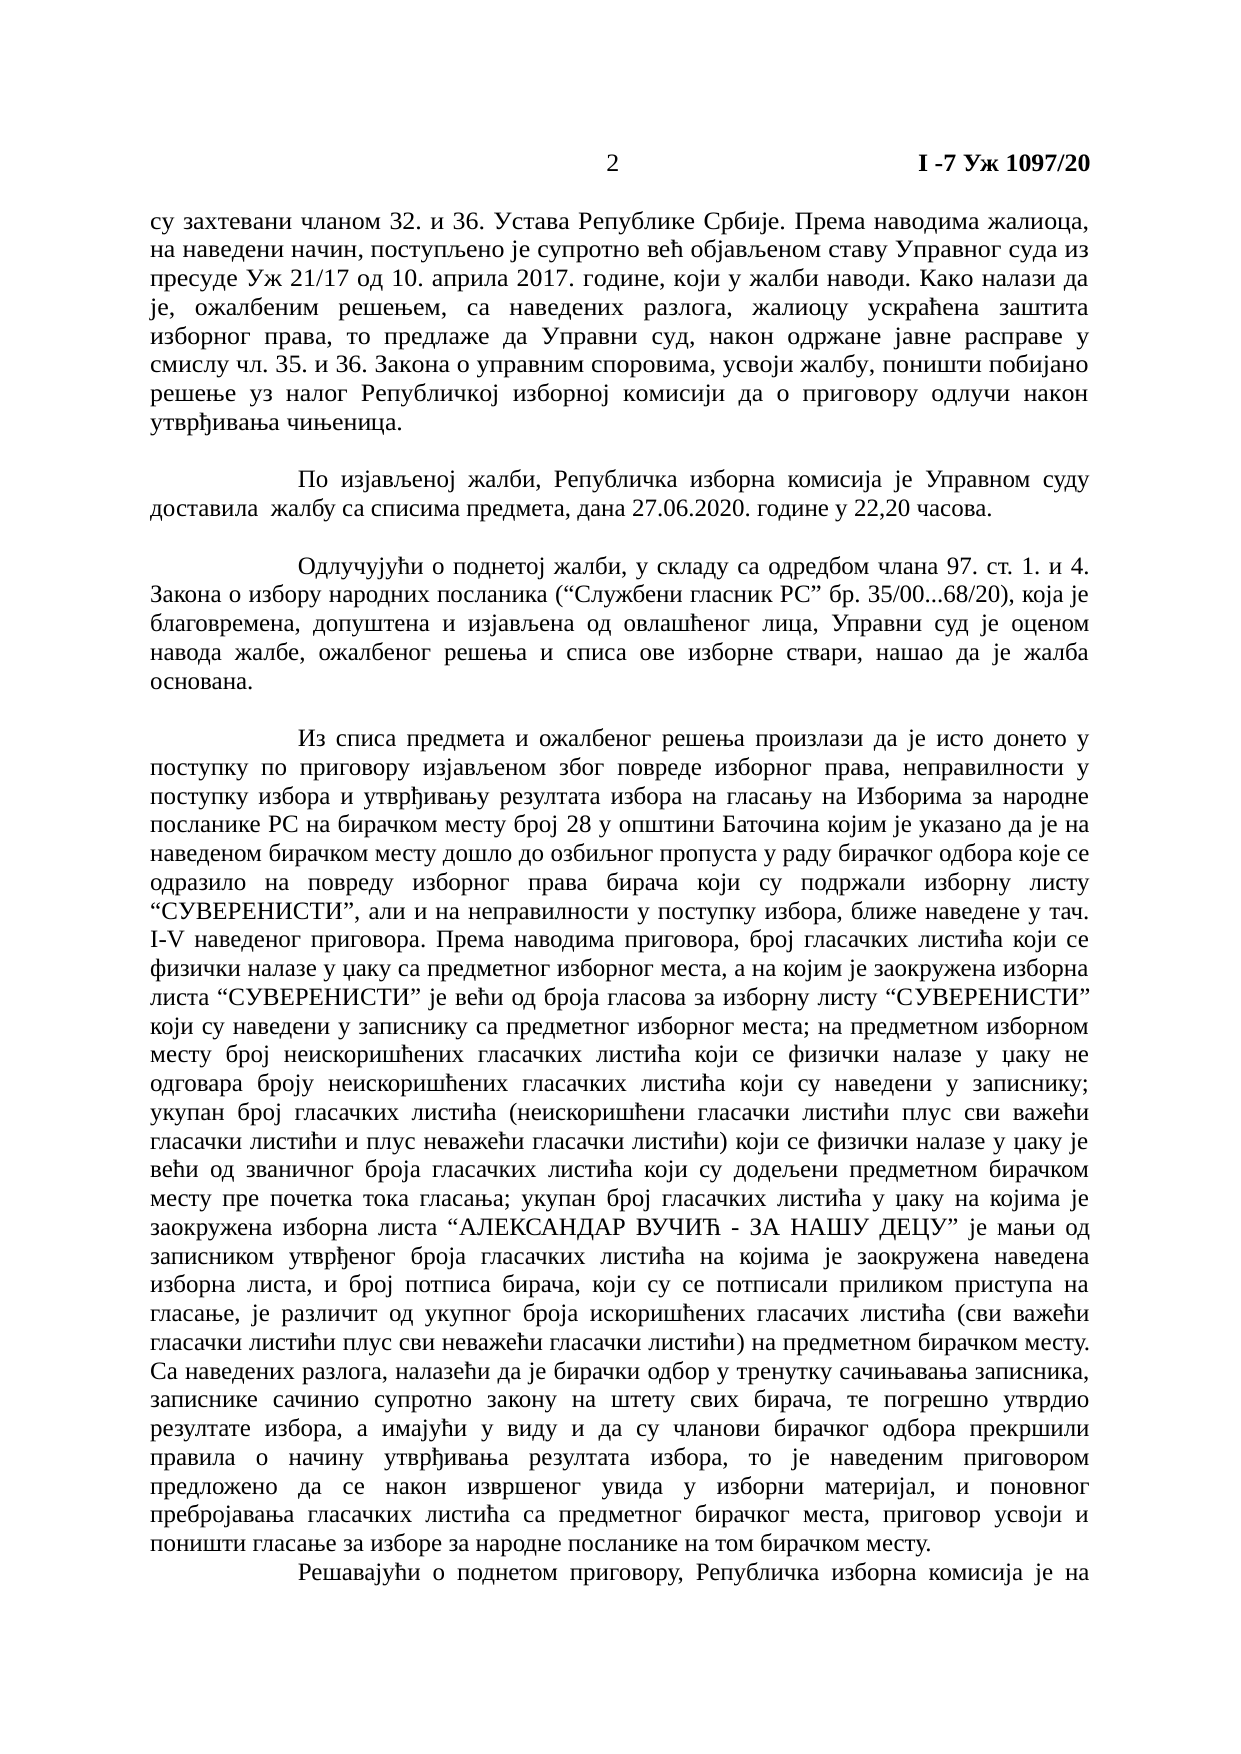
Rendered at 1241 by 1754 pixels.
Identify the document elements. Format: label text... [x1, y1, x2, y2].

text су захтевани чланом 32. и 36. Устава Републике Србије. Према наводима жалиоца, на наведени начин, поступљено је супротно већ објављеном ставу Управног суда из пресуде Уж 21/17 од 10. априла 2017. године, који у жалби наводи. Како налази да је, ожалбеним решењем, са наведених разлога, жалиоцу ускраћена заштита изборног права, то предлаже да Управни суд, након одржане јавне расправе у смислу чл. 35. и 36. Закона о управним споровима, усвоји жалбу, поништи побијано решење уз налог Републичкој изборној комисији да о приговору одлучи након утврђивања чињеница. [150, 206, 1090, 436]
text Одлучујући о поднетој жалби, у складу са одредбом члана 97. ст. 1. и 4. Закона о избору народних посланика (“Службени гласник РС” бр. 35/00...68/20), која је благовремена, допуштена и изјављена од овлашћеног лица, Управни суд је оценом навода жалбе, ожалбеног решења и списа ове изборне ствари, нашао да је жалба основана. [150, 551, 1090, 694]
text Из списа предмета и ожалбеног решења произлази да је исто донето у поступку по приговору изјављеном због повреде изборног права, неправилности у поступку избора и утврђивању резултата избора на гласању на Изборима за народне посланике РС на бирачком месту број 28 у општини Баточина којим је указано да је на наведеном бирачком месту дошло до озбиљног пропуста у раду бирачког одбора које се одразило на повреду изборног права бирача који су подржали изборну листу “СУВЕРЕНИСТИ”, али и на неправилности у поступку избора, ближе наведене у тач. I-V наведеног приговора. Према наводима приговора, број гласачких листића који се физички налазе у џаку са предметног изборног места, а на којим је заокружена изборна листа “СУВЕРЕНИСТИ” је већи од броја гласова за изборну листу “СУВЕРЕНИСТИ” који су наведени у записнику са предметног изборног места; на предметном изборном месту број неискоришћених гласачких листића који се физички налазе у џаку не одговара броју неискоришћених гласачких листића који су наведени у записнику; укупан број гласачких листића (неискоришћени гласачки листићи плус сви важећи гласачки листићи и плус неважећи гласачки листићи) који се физички налазе у џаку је већи од званичног броја гласачких листића који су додељени предметном бирачком месту пре почетка тока гласања; укупан број гласачких листића у џаку на којима је заокружена изборна листа “АЛЕКСАНДАР ВУЧИЋ - ЗА НАШУ ДЕЦУ” је мањи од записником утврђеног броја гласачких листића на којима је заокружена наведена изборна листа, и број потписа бирача, који су се потписали приликом приступа на гласање, је различит од укупног броја искоришћених гласачих листића (сви важећи гласачки листићи плус сви неважећи гласачки листићи) на предметном бирачком месту. Са наведених разлога, налазећи да је бирачки одбор у тренутку сачињавања записника, записнике сачинио супротно закону на штету свих бирача, те погрешно утврдио резултате избора, а имајући у виду и да су чланови бирачког одбора прекршили правила о начину утврђивања резултата избора, то је наведеним приговором предложено да се након извршеног увида у изборни материјал, и поновног пребројавања гласачких листића са предметног бирачког места, приговор усвоји и поништи гласање за изборе за народне посланике на том бирачком месту. [150, 723, 1090, 1557]
text По изјављеној жалби, Републичка изборна комисија је Управном суду доставила жалбу са списима предмета, дана 27.06.2020. године у 22,20 часова. [150, 464, 1090, 522]
text Решавајући о поднетом приговору, Републичка изборна комисија је на [150, 1557, 1090, 1586]
